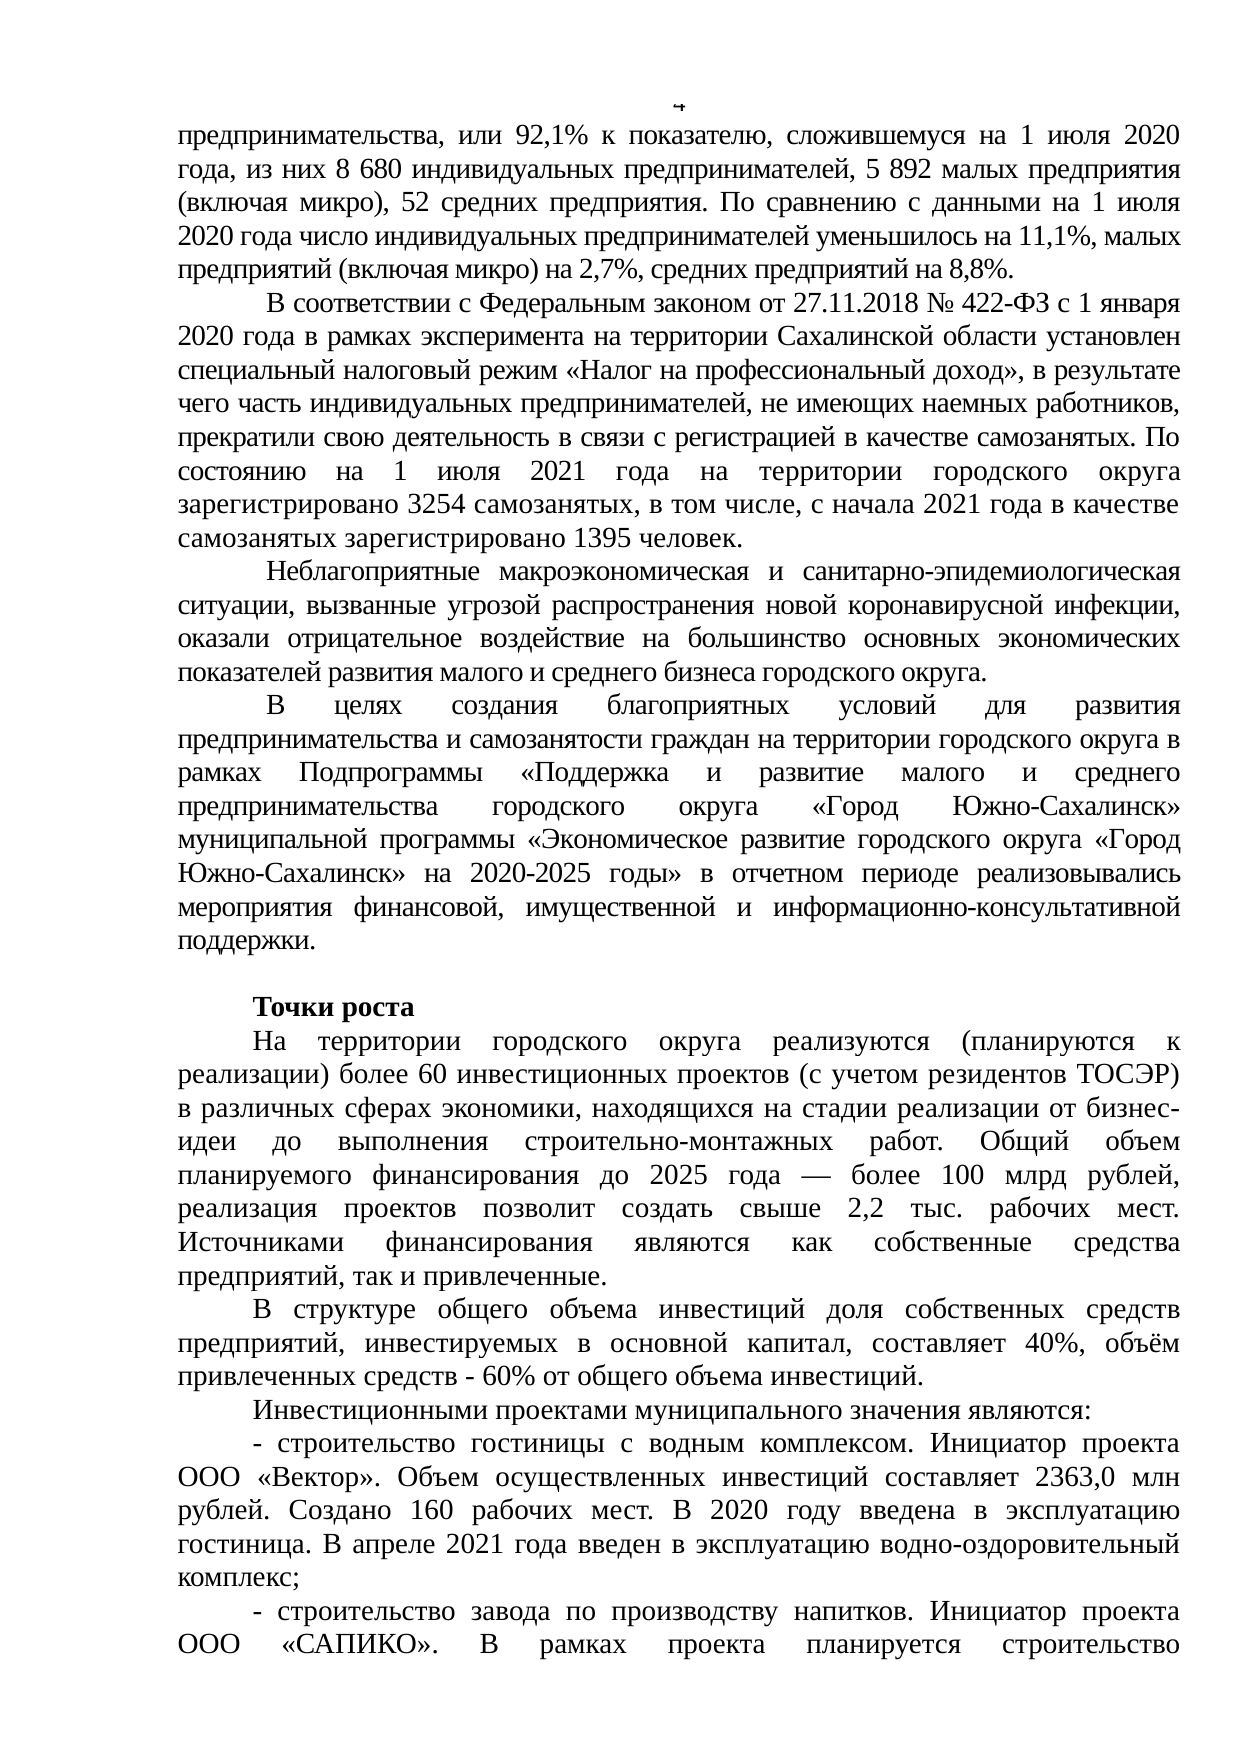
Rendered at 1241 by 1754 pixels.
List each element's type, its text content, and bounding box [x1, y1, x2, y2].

text В структуре общего объема инвестиций доля собственных средств предприятий, инвестируемых в основной капитал, составляет 40%, объём привлеченных средств - 60% от общего объема инвестиций. [177, 1291, 1181, 1392]
text В соответствии с Федеральным законом от 27.11.2018 № 422-ФЗ с 1 января 2020 года в рамках эксперимента на территории Сахалинской области установлен специальный налоговый режим «Налог на профессиональный доход», в результате чего часть индивидуальных предпринимателей, не имеющих наемных работников, прекратили свою деятельность в связи с регистрацией в качестве самозанятых. По состоянию на 1 июля 2021 года на территории городского округа зарегистрировано 3254 самозанятых, в том числе, с начала 2021 года в качестве самозанятых зарегистрировано 1395 человек. [177, 285, 1181, 553]
text предпринимательства, или 92,1% к показателю, сложившемуся на 1 июля 2020 года, из них 8 680 индивидуальных предпринимателей, 5 892 малых предприятия (включая микро), 52 средних предприятия. По сравнению с данными на 1 июля 2020 года число индивидуальных предпринимателей уменьшилось на 11,1%, малых предприятий (включая микро) на 2,7%, средних предприятий на 8,8%. [177, 117, 1181, 285]
text В целях создания благоприятных условий для развития предпринимательства и самозанятости граждан на территории городского округа в рамках Подпрограммы «Поддержка и развитие малого и среднего предпринимательства городского округа «Город Южно-Сахалинск» муниципальной программы «Экономическое развитие городского округа «Город Южно-Сахалинск» на 2020-2025 годы» в отчетном периоде реализовывались мероприятия финансовой, имущественной и информационно-консультативной поддержки. [177, 687, 1181, 956]
text - строительство завода по производству напитков. Инициатор проекта ООО «САПИКО». В рамках проекта планируется строительство [177, 1593, 1181, 1660]
text Точки роста [177, 989, 1181, 1023]
text Инвестиционными проектами муниципального значения являются: [177, 1392, 1181, 1425]
text Неблагоприятные макроэкономическая и санитарно-эпидемиологическая ситуации, вызванные угрозой распространения новой коронавирусной инфекции, оказали отрицательное воздействие на большинство основных экономических показателей развития малого и среднего бизнеса городского округа. [177, 553, 1181, 687]
text На территории городского округа реализуются (планируются к реализации) более 60 инвестиционных проектов (с учетом резидентов ТОСЭР) в различных сферах экономики, находящихся на стадии реализации от бизнес-идеи до выполнения строительно-монтажных работ. Общий объем планируемого финансирования до 2025 года — более 100 млрд рублей, реализация проектов позволит создать свыше 2,2 тыс. рабочих мест. Источниками финансирования являются как собственные средства предприятий, так и привлеченные. [177, 1023, 1181, 1291]
text - строительство гостиницы с водным комплексом. Инициатор проекта ООО «Вектор». Объем осуществленных инвестиций составляет 2363,0 млн рублей. Создано 160 рабочих мест. В 2020 году введена в эксплуатацию гостиница. В апреле 2021 года введен в эксплуатацию водно-оздоровительный комплекс; [177, 1425, 1181, 1593]
